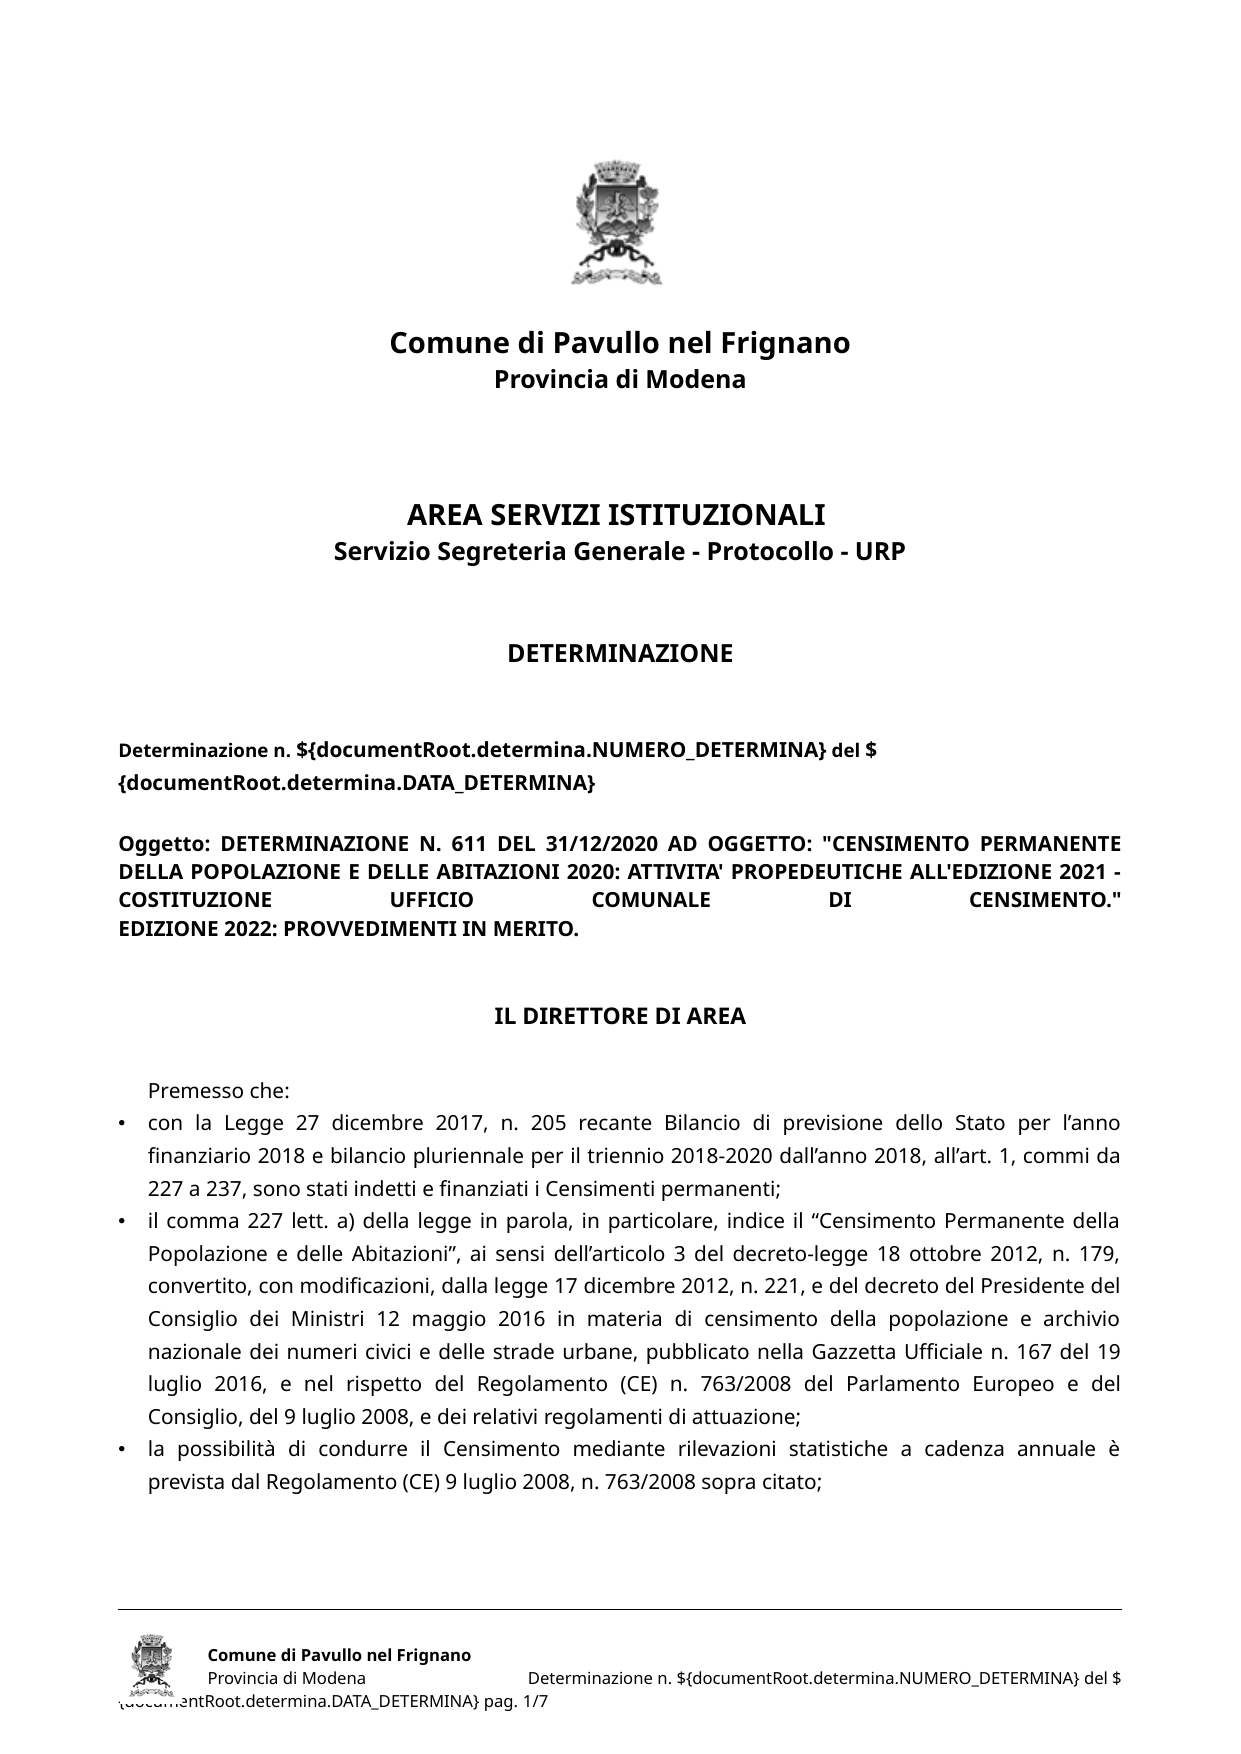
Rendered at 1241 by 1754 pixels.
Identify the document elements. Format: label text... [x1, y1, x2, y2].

text DETERMINAZIONE [118, 636, 1122, 670]
text AREA SERVIZI ISTITUZIONALI [118, 494, 1122, 533]
picture [120, 1631, 183, 1704]
list la possibilità di condurre il Censimento mediante rilevazioni statistiche a cadenza annuale è prevista dal Regolamento (CE) 9 luglio 2008, n. 763/2008 sopra citato; [118, 1434, 1122, 1496]
text Determinazione n. ${documentRoot.determina.NUMERO_DETERMINA} del ${documentRoot.determina.DATA_DETERMINA} [118, 735, 1122, 796]
text IL DIRETTORE DI AREA [118, 999, 1122, 1031]
list il comma 227 lett. a) della legge in parola, in particolare, indice il “Censimento Permanente della Popolazione e delle Abitazioni”, ai sensi dell’articolo 3 del decreto-legge 18 ottobre 2012, n. 179, convertito, con modificazioni, dalla legge 17 dicembre 2012, n. 221, e del decreto del Presidente del Consiglio dei Ministri 12 maggio 2016 in materia di censimento della popolazione e archivio nazionale dei numeri civici e delle strade urbane, pubblicato nella Gazzetta Ufficiale n. 167 del 19 luglio 2016, e nel rispetto del Regolamento (CE) n. 763/2008 del Parlamento Europeo e del Consiglio, del 9 luglio 2008, e dei relativi regolamenti di attuazione; [118, 1206, 1122, 1430]
list con la Legge 27 dicembre 2017, n. 205 recante Bilancio di previsione dello Stato per l’anno finanziario 2018 e bilancio pluriennale per il triennio 2018-2020 dall’anno 2018, all’art. 1, commi da 227 a 237, sono stati indetti e finanziati i Censimenti permanenti; [118, 1108, 1122, 1202]
text Oggetto: DETERMINAZIONE N. 611 DEL 31/12/2020 AD OGGETTO: "CENSIMENTO PERMANENTE DELLA POPOLAZIONE E DELLE ABITAZIONI 2020: ATTIVITA' PROPEDEUTICHE ALL'EDIZIONE 2021 - COSTITUZIONE UFFICIO COMUNALE DI CENSIMENTO." EDIZIONE 2022: PROVVEDIMENTI IN MERITO. [118, 829, 1122, 942]
text Premesso che: [118, 1076, 1122, 1104]
text Servizio Segreteria Generale - Protocollo - URP [118, 533, 1122, 568]
picture [546, 152, 695, 289]
